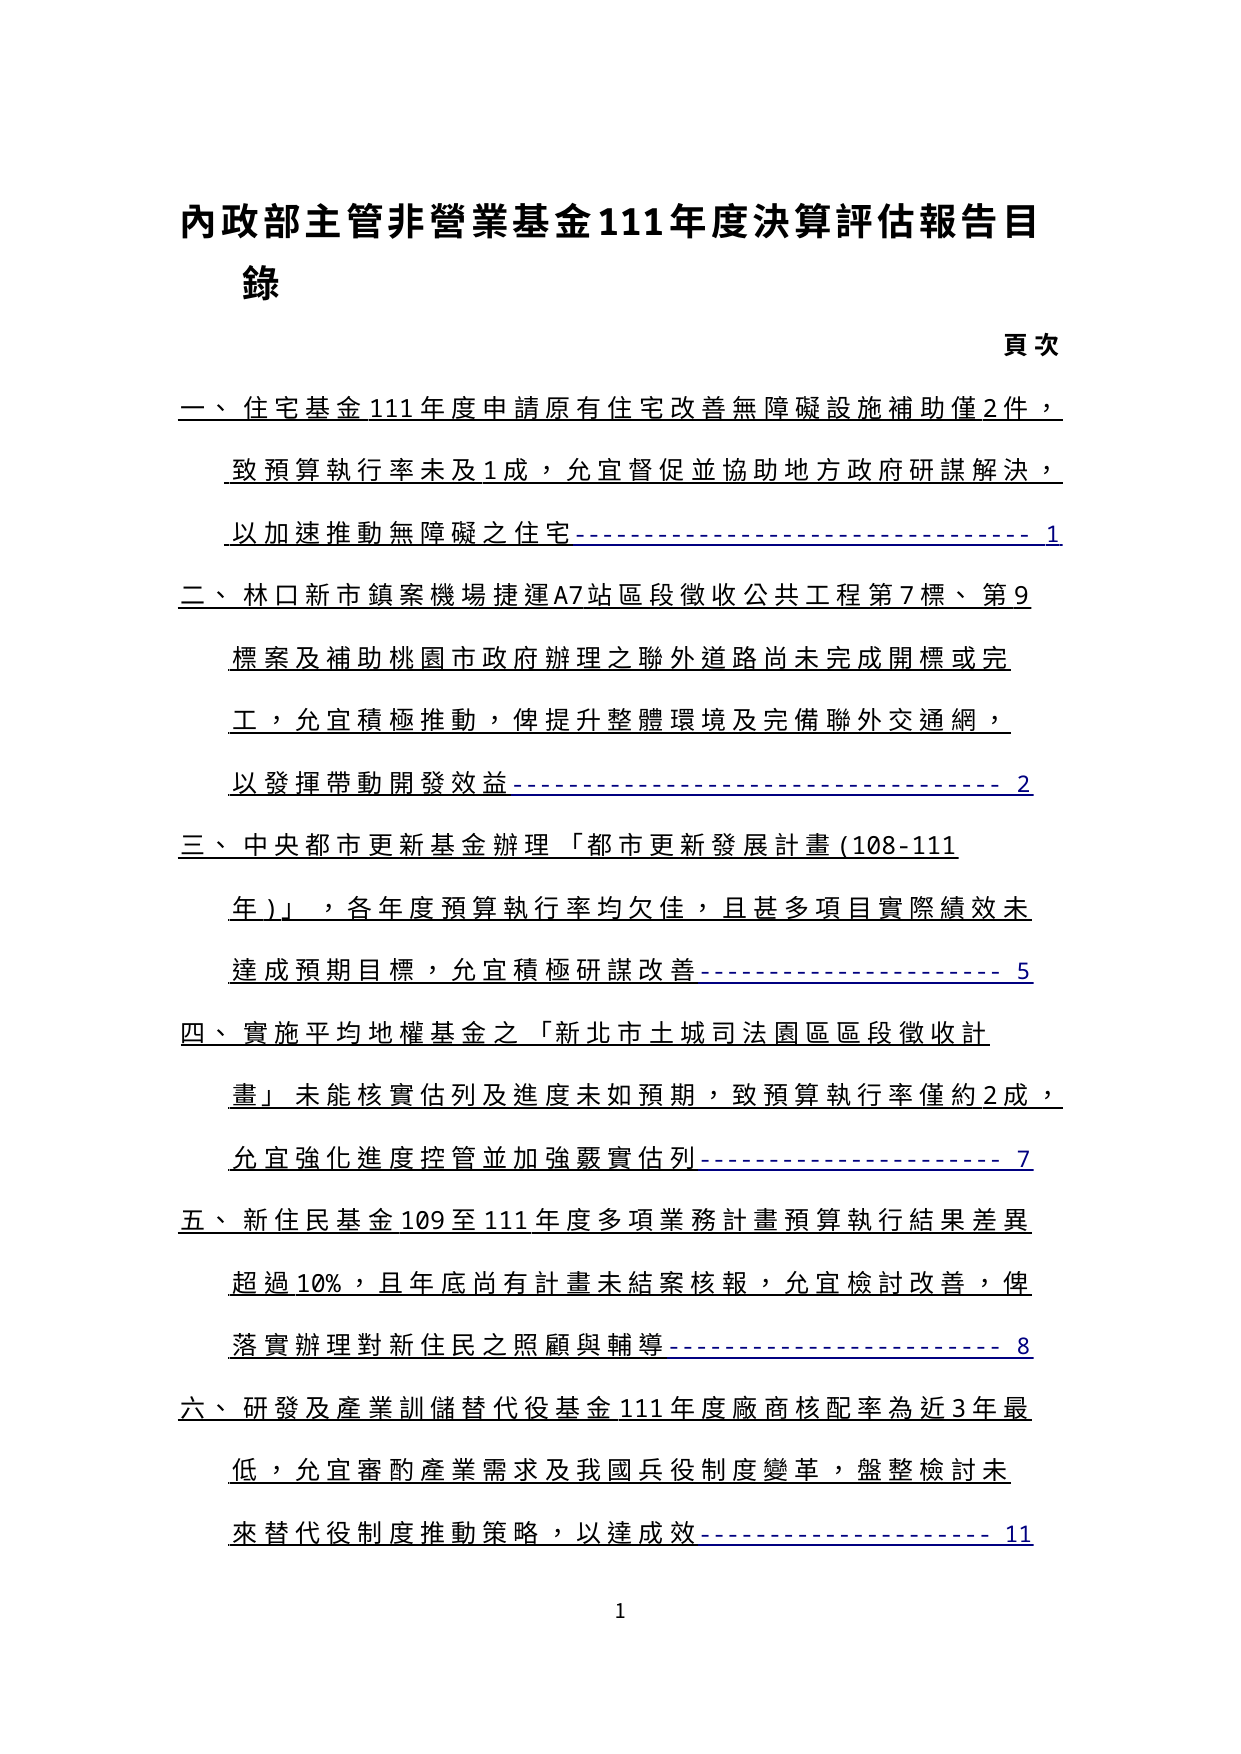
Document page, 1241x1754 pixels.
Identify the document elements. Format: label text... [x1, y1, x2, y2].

text 致預算執行率未及1成，允宜督促並協助地方政府研謀解決，以加速推動無障礙之住宅 1 [177, 420, 1063, 552]
text 一、住宅基金111年度申請原有住宅改善無障礙設施補助僅2件， [177, 365, 1063, 419]
text 頁次 [177, 302, 1063, 365]
text 六、研發及產業訓儲替代役基金111年度廠商核配率為近3年最低，允宜審酌產業需求及我國兵役制度變革，盤整檢討未來替代役制度推動策略，以達成效 11 [177, 1365, 1034, 1552]
text 內政部主管非營業基金111年度決算評估報告目錄 [177, 177, 1063, 302]
text 三、中央都市更新基金辦理「都市更新發展計畫(108-111年)」，各年度預算執行率均欠佳，且甚多項目實際績效未達成預期目標，允宜積極研謀改善 5 [177, 802, 1034, 990]
text 四、實施平均地權基金之「新北市土城司法園區區段徵收計畫」未能核實估列及進度未如預期，致預算執行率僅約2成，允宜強化進度控管並加強覈實估列 7 [177, 990, 1034, 1177]
text 二、林口新市鎮案機場捷運A7站區段徵收公共工程第7標、第9標案及補助桃園市政府辦理之聯外道路尚未完成開標或完工，允宜積極推動，俾提升整體環境及完備聯外交通網，以發揮帶動開發效益 2 [177, 552, 1034, 802]
text 五、新住民基金109至111年度多項業務計畫預算執行結果差異超過10%，且年底尚有計畫未結案核報，允宜檢討改善，俾落實辦理對新住民之照顧與輔導 8 [177, 1177, 1034, 1365]
